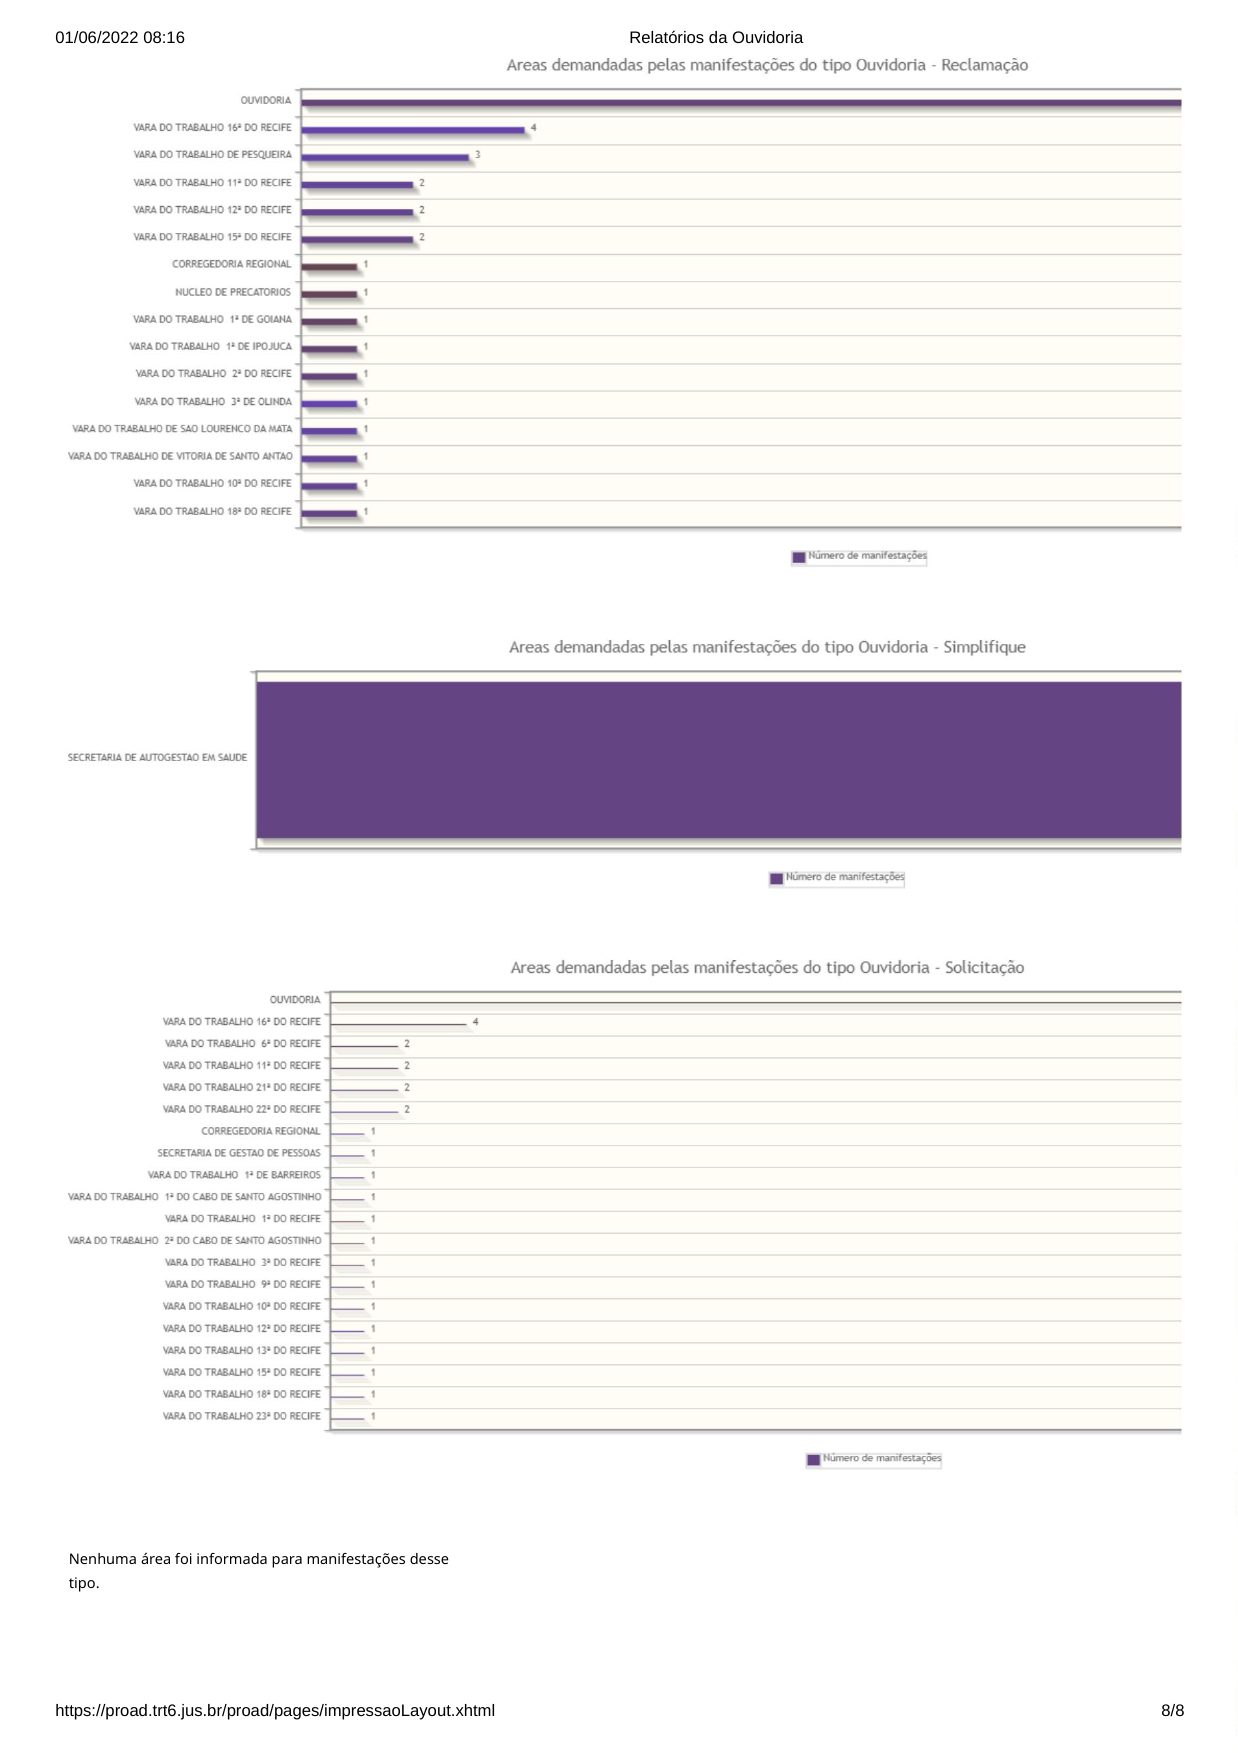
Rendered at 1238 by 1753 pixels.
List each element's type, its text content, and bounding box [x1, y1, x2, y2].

text https://proad.trt6.jus.br/proad/pages/impressaoLayout.xhtml [55, 1702, 520, 1720]
text 8/8 [1161, 1702, 1209, 1720]
text 0 [57, 33, 62, 42]
text Relatórios da Ouvidoria [629, 29, 828, 47]
text Nenhuma área foi informada para manifestações desse tipo. [69, 1545, 462, 1593]
text 1/06/2022 08:16 [64, 29, 210, 47]
text 0 [55, 29, 64, 47]
picture [0, 0, 1238, 1753]
